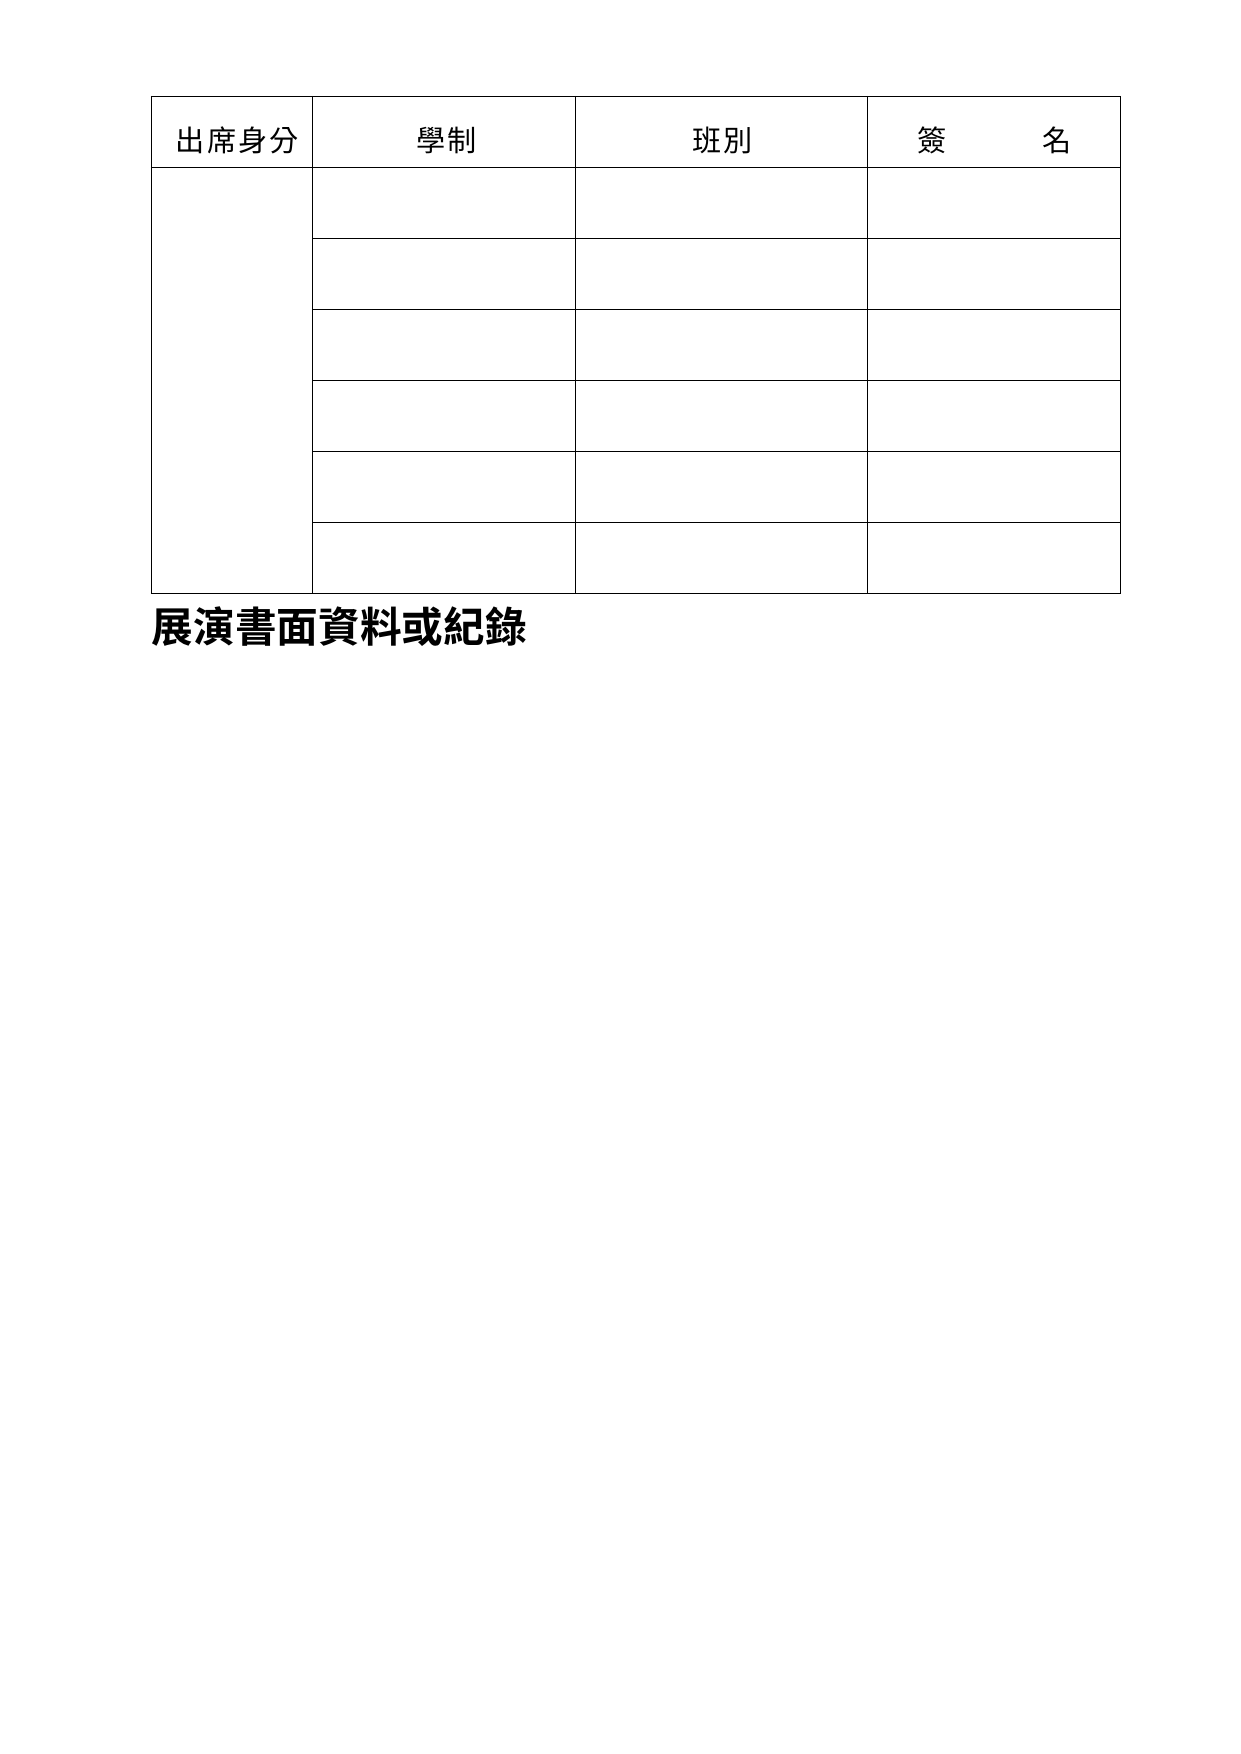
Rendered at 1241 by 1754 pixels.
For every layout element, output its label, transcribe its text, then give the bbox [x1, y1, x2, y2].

table_cell [313, 239, 575, 309]
table_cell [313, 381, 575, 451]
table_cell [152, 168, 312, 593]
table_cell [576, 381, 867, 451]
table_cell [868, 239, 1120, 309]
table_header 簽 名 [868, 97, 1120, 167]
table_cell [576, 310, 867, 380]
table_cell [576, 168, 867, 238]
table_cell [313, 168, 575, 238]
table_cell [313, 310, 575, 380]
table_header 學制 [313, 97, 575, 167]
table_header 班別 [576, 97, 867, 167]
table_cell [313, 452, 575, 522]
table_cell [868, 381, 1120, 451]
text 展演書面資料或紀錄 [151, 594, 1089, 654]
table_cell [576, 523, 867, 593]
table_header 出席身分 [152, 97, 312, 167]
table_cell [868, 310, 1120, 380]
table_cell [313, 523, 575, 593]
table_cell [576, 452, 867, 522]
table_cell [576, 239, 867, 309]
table_cell [868, 168, 1120, 238]
table_cell [868, 452, 1120, 522]
table_cell [868, 523, 1120, 593]
